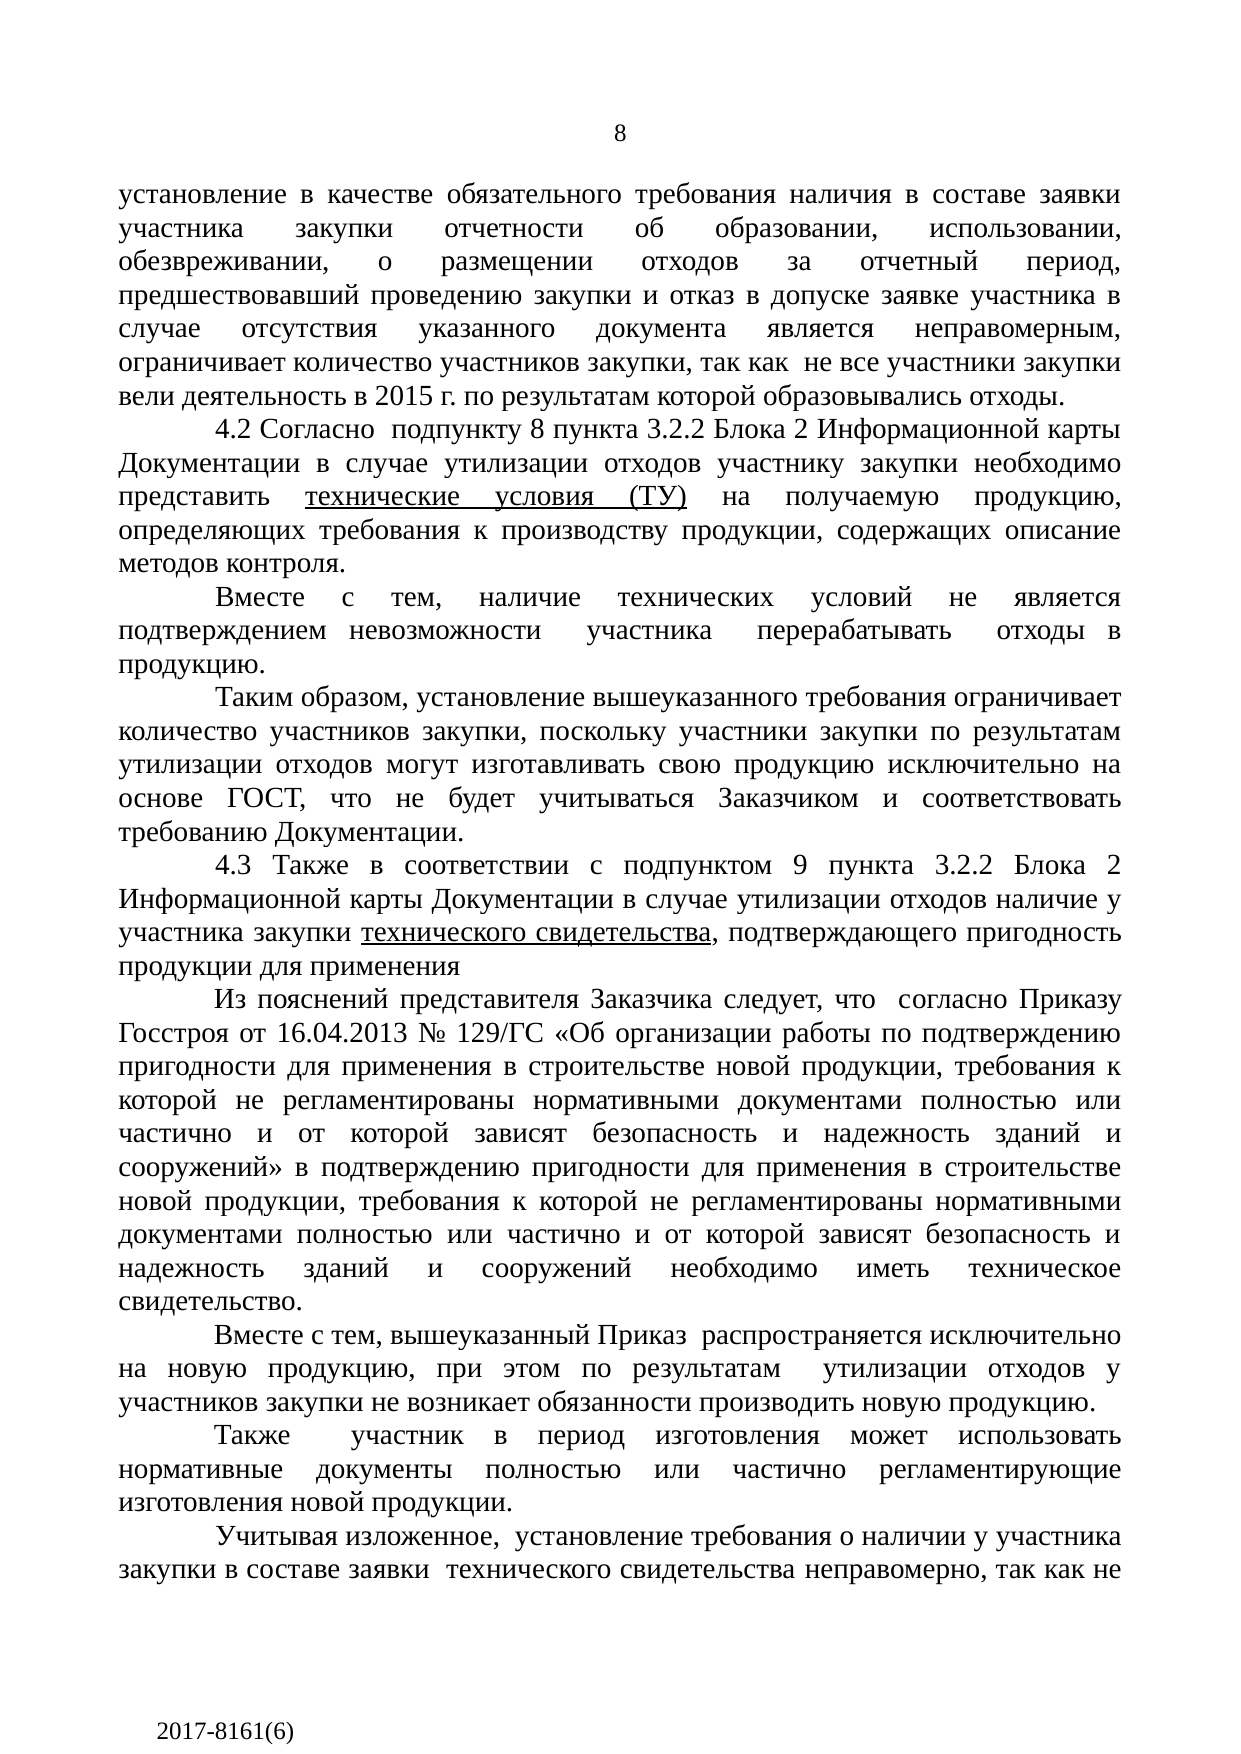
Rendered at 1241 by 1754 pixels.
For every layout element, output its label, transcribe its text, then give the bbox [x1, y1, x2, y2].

text Из пояснений представителя Заказчика следует, что согласно Приказу Госстроя от 16.04.2013 № 129/ГС «Об организации работы по подтверждению пригодности для применения в строительстве новой продукции, требования к которой не регламентированы нормативными документами полностью или частично и от которой зависят безопасность и надежность зданий и сооружений» в подтверждению пригодности для применения в строительстве новой продукции, требования к которой не регламентированы нормативными документами полностью или частично и от которой зависят безопасность и надежность зданий и сооружений необходимо иметь техническое свидетельство. [118, 981, 1122, 1317]
text Также участник в период изготовления может использовать нормативные документы полностью или частично регламентирующие изготовления новой продукции. [118, 1417, 1122, 1518]
text Вместе с тем, наличие технических условий не является подтверждением невозможности участника перерабатывать отходы в продукцию. [118, 579, 1122, 679]
text Таким образом, установление вышеуказанного требования ограничивает количество участников закупки, поскольку участники закупки по результатам утилизации отходов могут изготавливать свою продукцию исключительно на основе ГОСТ, что не будет учитываться Заказчиком и соответствовать требованию Документации. [118, 679, 1122, 847]
text 4.3 Также в соответствии с подпунктом 9 пункта 3.2.2 Блока 2 Информационной карты Документации в случае утилизации отходов наличие у участника закупки технического свидетельства, подтверждающего пригодность продукции для применения [118, 847, 1122, 981]
text установление в качестве обязательного требования наличия в составе заявки участника закупки отчетности об образовании, использовании, обезвреживании, о размещении отходов за отчетный период, предшествовавший проведению закупки и отказ в допуске заявке участника в случае отсутствия указанного документа является неправомерным, ограничивает количество участников закупки, так как не все участники закупки вели деятельность в 2015 г. по результатам которой образовывались отходы. [118, 176, 1122, 411]
text Вместе с тем, вышеуказанный Приказ распространяется исключительно на новую продукцию, при этом по результатам утилизации отходов у участников закупки не возникает обязанности производить новую продукцию. [118, 1317, 1122, 1417]
text Учитывая изложенное, установление требования о наличии у участника закупки в составе заявки технического свидетельства неправомерно, так как не [118, 1518, 1122, 1585]
text 4.2 Согласно подпункту 8 пункта 3.2.2 Блока 2 Информационной карты Документации в случае утилизации отходов участнику закупки необходимо представить технические условия (ТУ) на получаемую продукцию, определяющих требования к производству продукции, содержащих описание методов контроля. [118, 411, 1122, 579]
